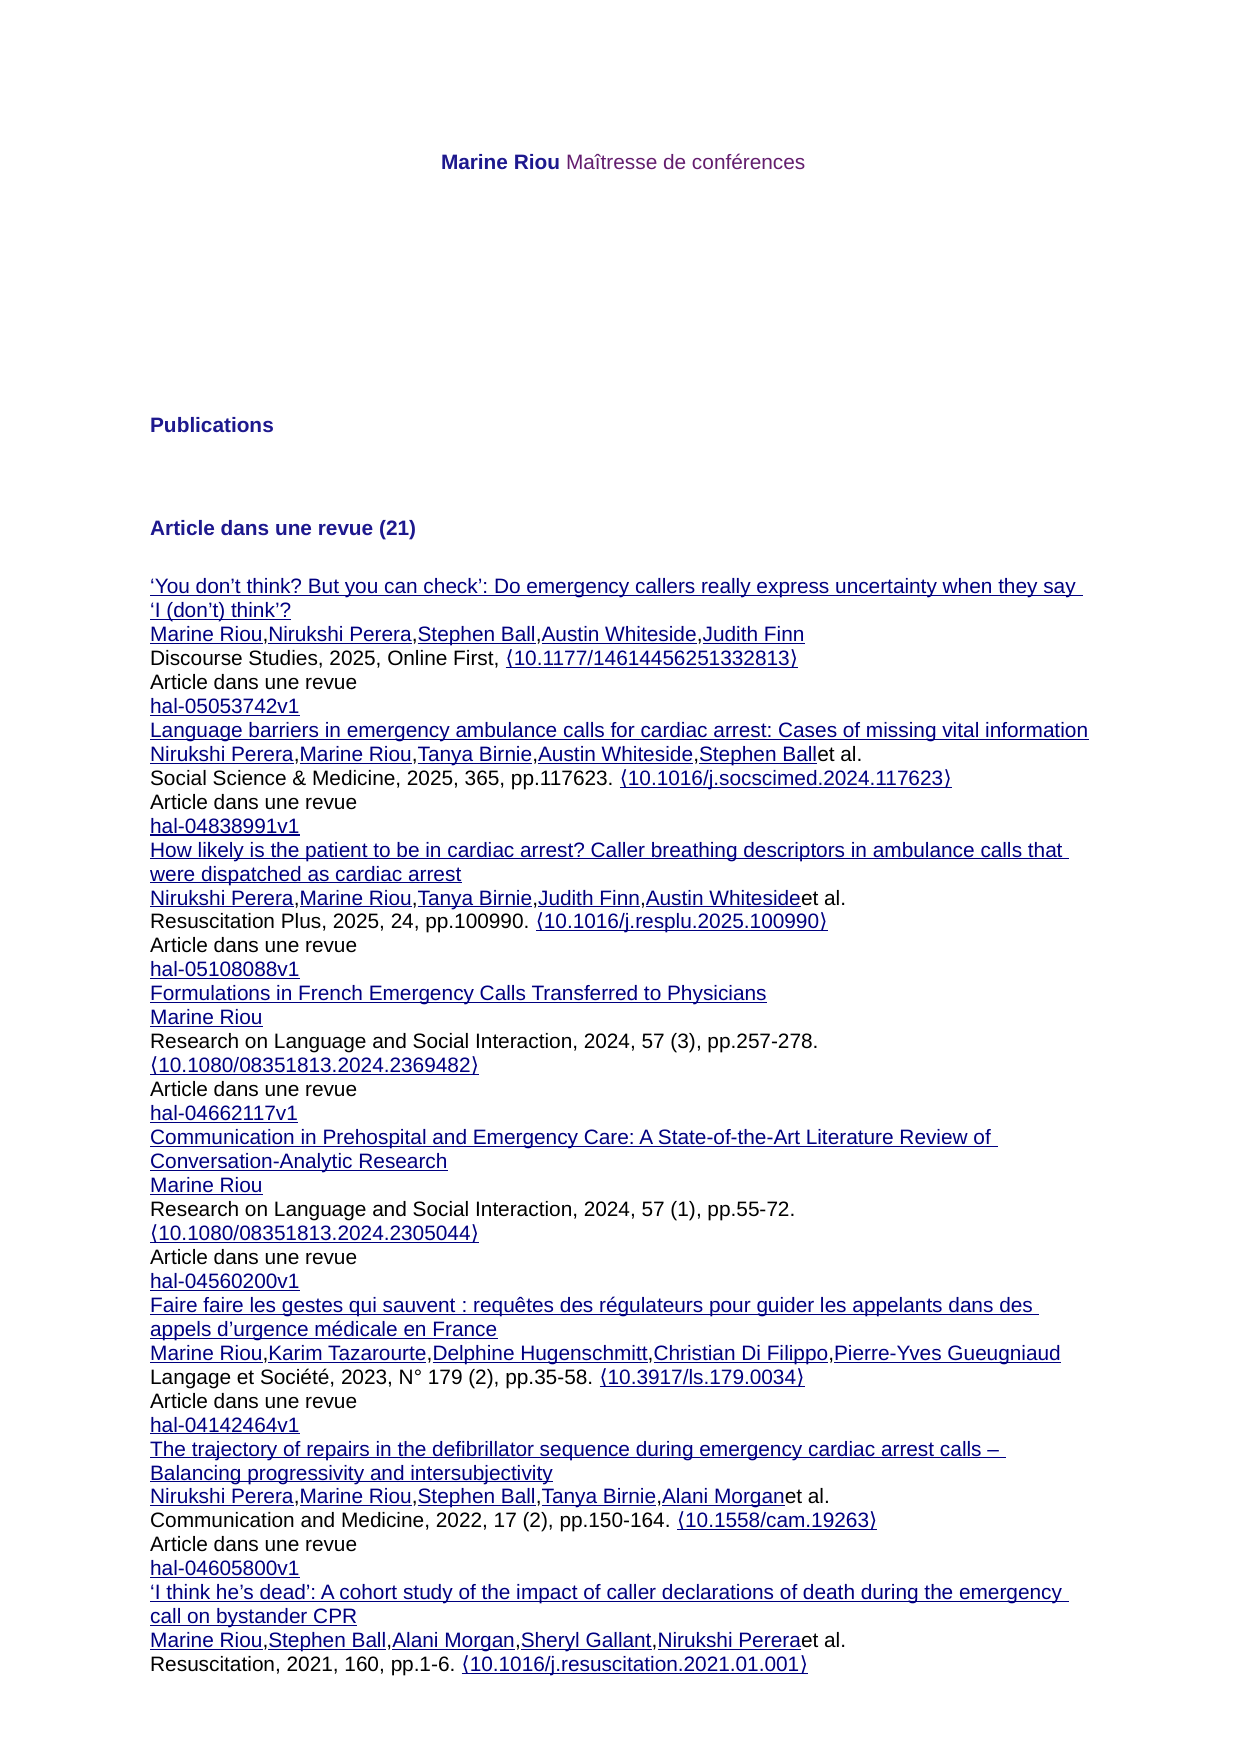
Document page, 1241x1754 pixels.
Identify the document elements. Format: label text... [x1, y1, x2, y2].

table_cell Communication in Prehospital and Emergency Care: A State-of-the-Art Literature Review of Conversation-Analytic Research Marine Riou Research on Language and Social Interaction, 2024, 57 (1), pp.55-72. ⟨10.1080/08351813.2024.2305044⟩ Article dans une revue hal-04560200v1 [150, 1125, 1090, 1293]
subtitle Article dans une revue (21) [150, 516, 1090, 539]
table_cell ‘I think he’s dead’: A cohort study of the impact of caller declarations of death during the emergency call on bystander CPR Marine Riou,Stephen Ball,Alani Morgan,Sheryl Gallant,Nirukshi Pereraet al. Resuscitation, 2021, 160, pp.1-6. ⟨10.1016/j.resuscitation.2021.01.001⟩ [150, 1580, 1090, 1676]
subtitle Marine Riou Maîtresse de conférences [150, 150, 1090, 174]
table_cell Faire faire les gestes qui sauvent : requêtes des régulateurs pour guider les appelants dans des appels d’urgence médicale en France Marine Riou,Karim Tazarourte,Delphine Hugenschmitt,Christian Di Filippo,Pierre-Yves Gueugniaud Langage et Société, 2023, N° 179 (2), pp.35-58. ⟨10.3917/ls.179.0034⟩ Article dans une revue hal-04142464v1 [150, 1293, 1090, 1436]
table_cell Formulations in French Emergency Calls Transferred to Physicians Marine Riou Research on Language and Social Interaction, 2024, 57 (3), pp.257-278. ⟨10.1080/08351813.2024.2369482⟩ Article dans une revue hal-04662117v1 [150, 981, 1090, 1125]
table_cell The trajectory of repairs in the defibrillator sequence during emergency cardiac arrest calls – Balancing progressivity and intersubjectivity Nirukshi Perera,Marine Riou,Stephen Ball,Tanya Birnie,Alani Morganet al. Communication and Medicine, 2022, 17 (2), pp.150-164. ⟨10.1558/cam.19263⟩ Article dans une revue hal-04605800v1 [150, 1436, 1090, 1580]
table_cell How likely is the patient to be in cardiac arrest? Caller breathing descriptors in ambulance calls that were dispatched as cardiac arrest Nirukshi Perera,Marine Riou,Tanya Birnie,Judith Finn,Austin Whitesideet al. Resuscitation Plus, 2025, 24, pp.100990. ⟨10.1016/j.resplu.2025.100990⟩ Article dans une revue hal-05108088v1 [150, 838, 1090, 981]
table_cell Language barriers in emergency ambulance calls for cardiac arrest: Cases of missing vital information Nirukshi Perera,Marine Riou,Tanya Birnie,Austin Whiteside,Stephen Ballet al. Social Science & Medicine, 2025, 365, pp.117623. ⟨10.1016/j.socscimed.2024.117623⟩ Article dans une revue hal-04838991v1 [150, 718, 1090, 837]
table_header ‘You don’t think? But you can check’: Do emergency callers really express uncertainty when they say ‘I (don’t) think’? Marine Riou,Nirukshi Perera,Stephen Ball,Austin Whiteside,Judith Finn Discourse Studies, 2025, Online First, ⟨10.1177/14614456251332813⟩ Article dans une revue hal-05053742v1 [150, 574, 1090, 718]
subtitle Publications [150, 412, 1090, 436]
